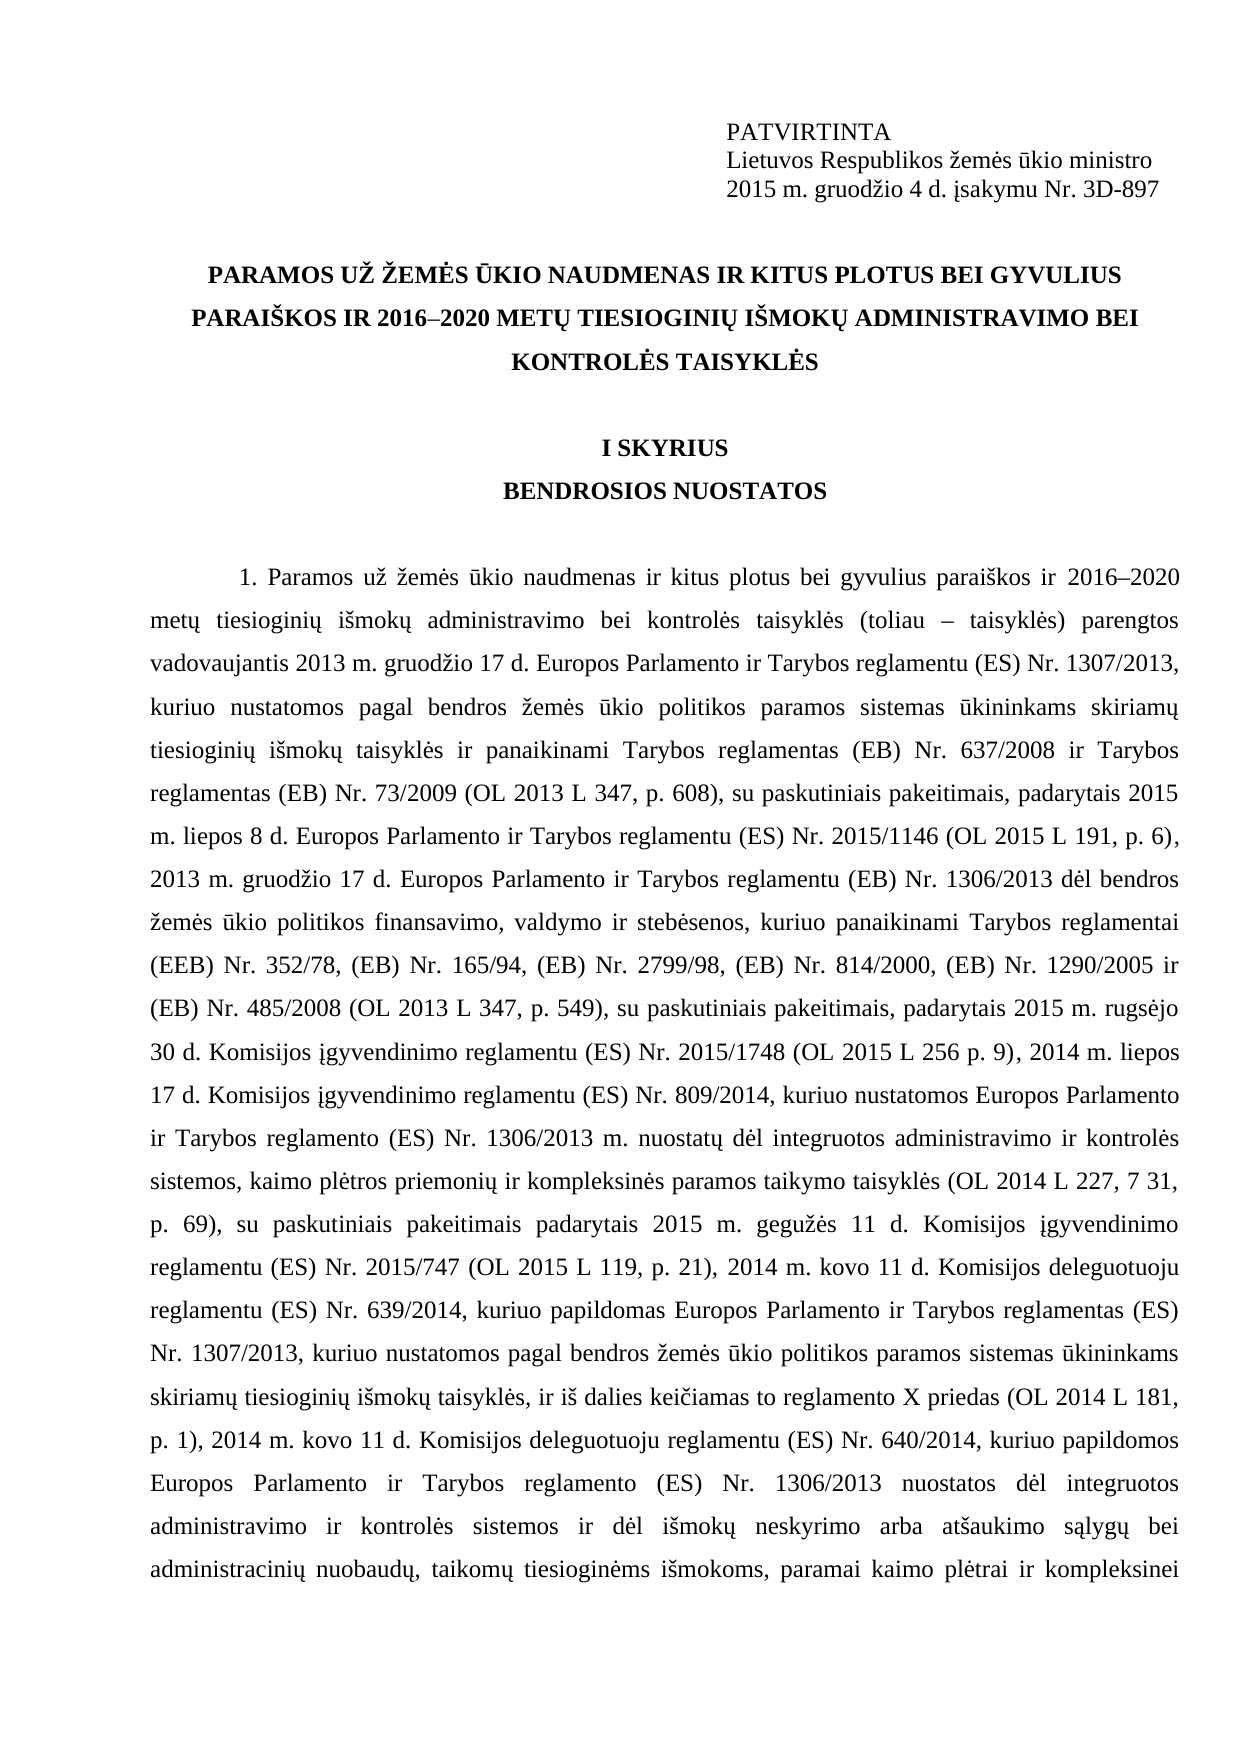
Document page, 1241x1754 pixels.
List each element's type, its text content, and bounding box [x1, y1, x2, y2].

text BENDROSIOS NUOSTATOS [150, 476, 1180, 505]
text PATVIRTINTA [726, 117, 1180, 145]
text 2015 m. gruodžio 4 d. įsakymu Nr. 3D-897 [726, 174, 1180, 203]
text 1. Paramos už žemės ūkio naudmenas ir kitus plotus bei gyvulius paraiškos ir 2016–2020 metų tiesioginių išmokų administravimo bei kontrolės taisyklės (toliau – taisyklės) parengtos vadovaujantis 2013 m. gruodžio 17 d. Europos Parlamento ir Tarybos reglamentu (ES) Nr. 1307/2013, kuriuo nustatomos pagal bendros žemės ūkio politikos paramos sistemas ūkininkams skiriamų tiesioginių išmokų taisyklės ir panaikinami Tarybos reglamentas (EB) Nr. 637/2008 ir Tarybos reglamentas (EB) Nr. 73/2009 (OL 2013 L 347, p. 608), su paskutiniais pakeitimais, padarytais 2015 m. liepos 8 d. Europos Parlamento ir Tarybos reglamentu (ES) Nr. 2015/1146 (OL 2015 L 191, p. 6), 2013 m. gruodžio 17 d. Europos Parlamento ir Tarybos reglamentu (EB) Nr. 1306/2013 dėl bendros žemės ūkio politikos finansavimo, valdymo ir stebėsenos, kuriuo panaikinami Tarybos reglamentai (EEB) Nr. 352/78, (EB) Nr. 165/94, (EB) Nr. 2799/98, (EB) Nr. 814/2000, (EB) Nr. 1290/2005 ir (EB) Nr. 485/2008 (OL 2013 L 347, p. 549), su paskutiniais pakeitimais, padarytais 2015 m. rugsėjo 30 d. Komisijos įgyvendinimo reglamentu (ES) Nr. 2015/1748 (OL 2015 L 256 p. 9), 2014 m. liepos 17 d. Komisijos įgyvendinimo reglamentu (ES) Nr. 809/2014, kuriuo nustatomos Europos Parlamento ir Tarybos reglamento (ES) Nr. 1306/2013 m. nuostatų dėl integruotos administravimo ir kontrolės sistemos, kaimo plėtros priemonių ir kompleksinės paramos taikymo taisyklės (OL 2014 L 227, 7 31, p. 69), su paskutiniais pakeitimais padarytais 2015 m. gegužės 11 d. Komisijos įgyvendinimo reglamentu (ES) Nr. 2015/747 (OL 2015 L 119, p. 21), 2014 m. kovo 11 d. Komisijos deleguotuoju reglamentu (ES) Nr. 639/2014, kuriuo papildomas Europos Parlamento ir Tarybos reglamentas (ES) Nr. 1307/2013, kuriuo nustatomos pagal bendros žemės ūkio politikos paramos sistemas ūkininkams skiriamų tiesioginių išmokų taisyklės, ir iš dalies keičiamas to reglamento X priedas (OL 2014 L 181, p. 1), 2014 m. kovo 11 d. Komisijos deleguotuoju reglamentu (ES) Nr. 640/2014, kuriuo papildomos Europos Parlamento ir Tarybos reglamento (ES) Nr. 1306/2013 nuostatos dėl integruotos administravimo ir kontrolės sistemos ir dėl išmokų neskyrimo arba atšaukimo sąlygų bei administracinių nuobaudų, taikomų tiesioginėms išmokoms, paramai kaimo plėtrai ir kompleksinei [150, 562, 1180, 1583]
text PARAMOS UŽ ŽEMĖS ŪKIO NAUDMENAS IR KITUS PLOTUS BEI GYVULIUS PARAIŠKOS IR 2016–2020 METŲ TIESIOGINIŲ IŠMOKŲ ADMINISTRAVIMO BEI KONTROLĖS TAISYKLĖS [150, 260, 1180, 375]
text Lietuvos Respublikos žemės ūkio ministro [726, 145, 1180, 174]
text I SKYRIUS [150, 433, 1180, 462]
